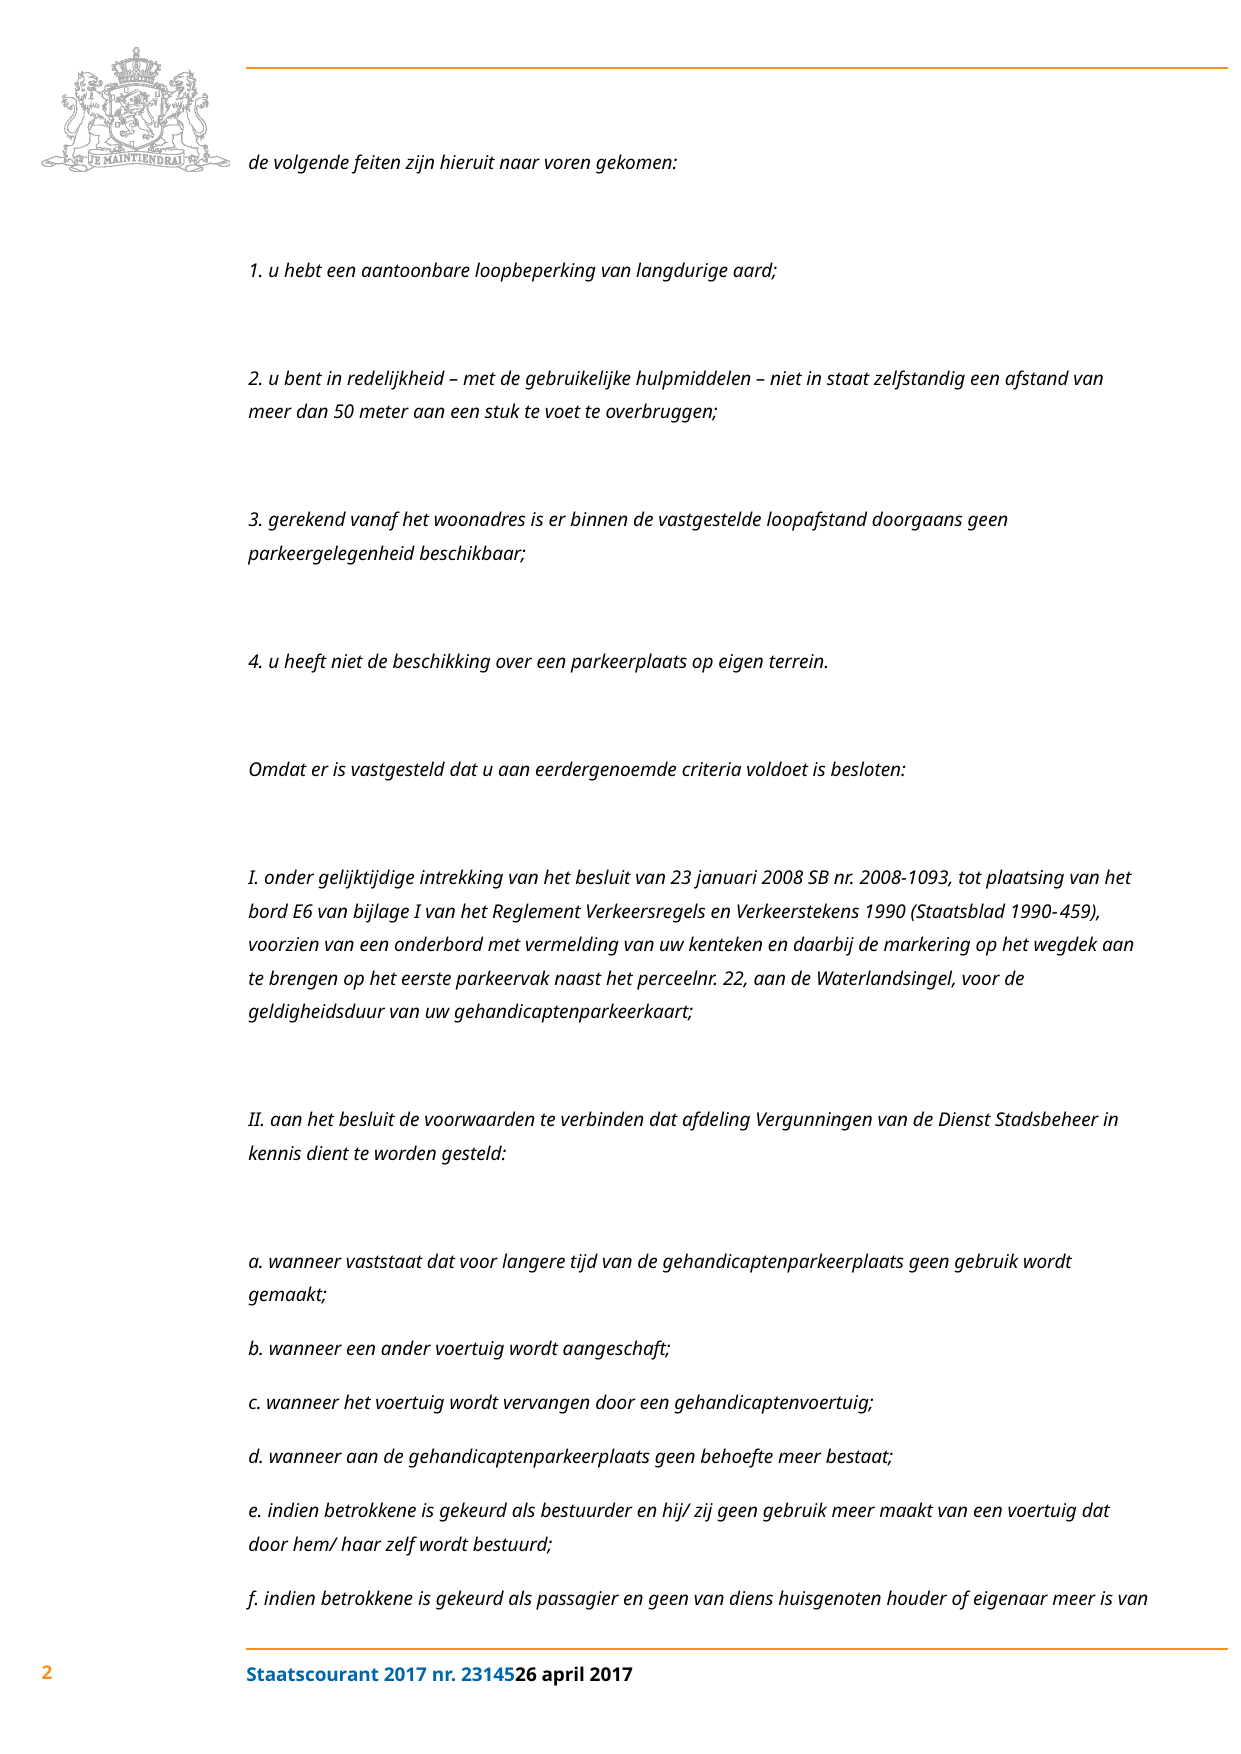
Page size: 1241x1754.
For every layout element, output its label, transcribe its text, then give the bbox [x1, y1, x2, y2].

text Omdat er is vastgesteld dat u aan eerdergenoemde criteria voldoet is besloten: [248, 756, 1152, 782]
text b. wanneer een ander voertuig wordt aangeschaft; [248, 1335, 1152, 1361]
text e. indien betrokkene is gekeurd als bestuurder en hij/ zij geen gebruik meer maakt van een voertuig dat door hem/ haar zelf wordt bestuurd; [248, 1498, 1152, 1557]
text 2. u bent in redelijkheid – met de gebruikelijke hulpmiddelen – niet in staat zelfstandig een afstand van meer dan 50 meter aan een stuk te voet te overbruggen; [248, 365, 1152, 424]
text 1. u hebt een aantoonbare loopbeperking van langdurige aard; [248, 257, 1152, 283]
text d. wanneer aan de gehandicaptenparkeerplaats geen behoefte meer bestaat; [248, 1443, 1152, 1469]
text c. wanneer het voertuig wordt vervangen door een gehandicaptenvoertuig; [248, 1389, 1152, 1415]
text a. wanneer vaststaat dat voor langere tijd van de gehandicaptenparkeerplaats geen gebruik wordt gemaakt; [248, 1248, 1152, 1307]
text 3. gerekend vanaf het woonadres is er binnen de vastgestelde loopafstand doorgaans geen parkeergelegenheid beschikbaar; [248, 507, 1152, 566]
text II. aan het besluit de voorwaarden te verbinden dat afdeling Vergunningen van de Dienst Stadsbeheer in kennis dient te worden gesteld: [248, 1106, 1152, 1166]
text 4. u heeft niet de beschikking over een parkeerplaats op eigen terrein. [248, 648, 1152, 674]
text de volgende feiten zijn hieruit naar voren gekomen: [248, 149, 1152, 174]
text I. onder gelijktijdige intrekking van het besluit van 23 januari 2008 SB nr. 2008-1093, tot plaatsing van het bord E6 van bijlage I van het Reglement Verkeersregels en Verkeerstekens 1990 (Staatsblad 1990‑459), voorzien van een onderbord met vermelding van uw kenteken en daarbij de markering op het wegdek aan te brengen op het eerste parkeervak naast het perceelnr. 22, aan de Waterlandsingel, voor de geldigheidsduur van uw gehandicaptenparkeerkaart; [248, 864, 1152, 1024]
text f. indien betrokkene is gekeurd als passagier en geen van diens huisgenoten houder of eigenaar meer is van [248, 1585, 1152, 1611]
picture [41, 47, 231, 172]
